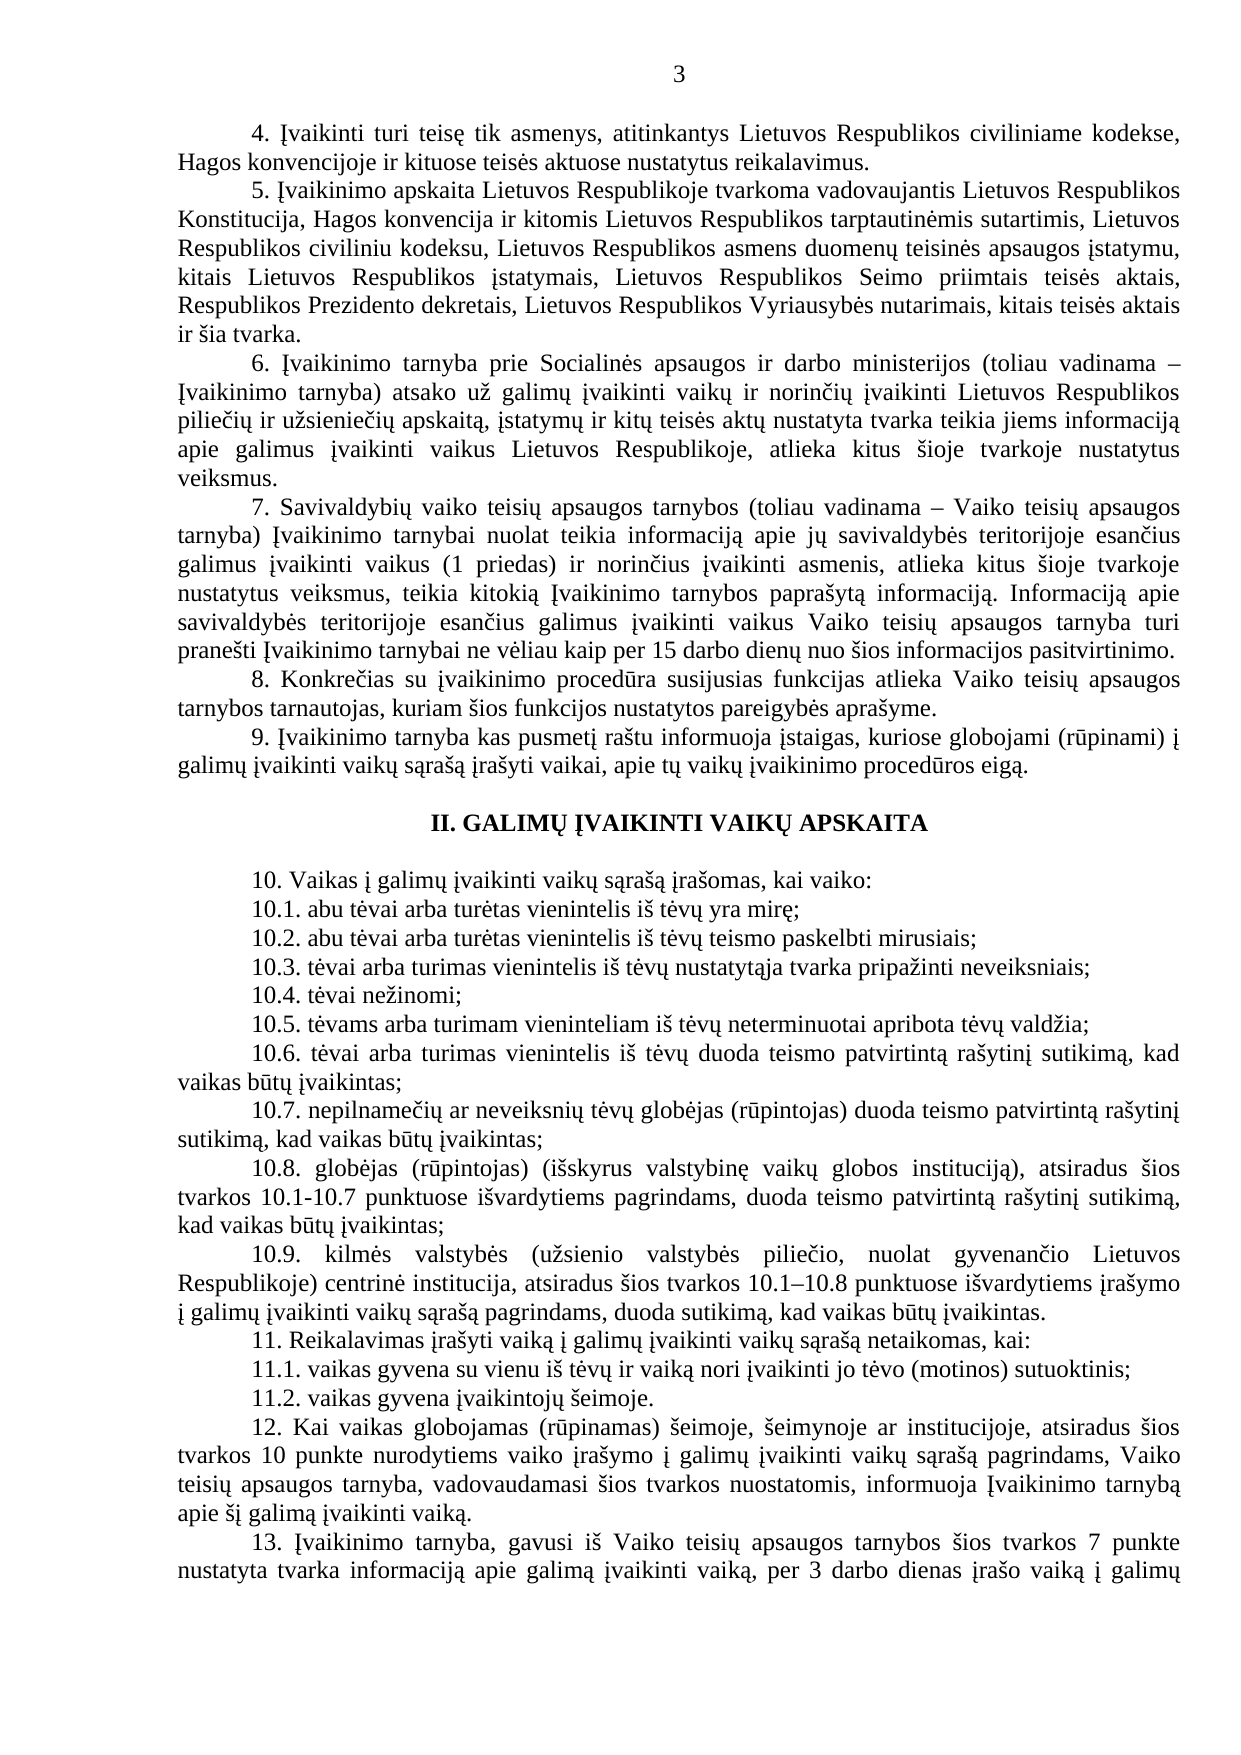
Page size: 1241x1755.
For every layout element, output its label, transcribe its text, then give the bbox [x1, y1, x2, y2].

text 10.8. globėjas (rūpintojas) (išskyrus valstybinę vaikų globos instituciją), atsiradus šios tvarkos 10.1-10.7 punktuose išvardytiems pagrindams, duoda teismo patvirtintą rašytinį sutikimą, kad vaikas būtų įvaikintas; [177, 1153, 1181, 1239]
text 11. Reikalavimas įrašyti vaiką į galimų įvaikinti vaikų sąrašą netaikomas, kai: [177, 1326, 1181, 1354]
text 10.1. abu tėvai arba turėtas vienintelis iš tėvų yra mirę; [177, 894, 1181, 923]
text 10.5. tėvams arba turimam vieninteliam iš tėvų neterminuotai apribota tėvų valdžia; [177, 1009, 1181, 1038]
text 5. Įvaikinimo apskaita Lietuvos Respublikoje tvarkoma vadovaujantis Lietuvos Respublikos Konstitucija, Hagos konvencija ir kitomis Lietuvos Respublikos tarptautinėmis sutartimis, Lietuvos Respublikos civiliniu kodeksu, Lietuvos Respublikos asmens duomenų teisinės apsaugos įstatymu, kitais Lietuvos Respublikos įstatymais, Lietuvos Respublikos Seimo priimtais teisės aktais, Respublikos Prezidento dekretais, Lietuvos Respublikos Vyriausybės nutarimais, kitais teisės aktais ir šia tvarka. [177, 176, 1181, 348]
text II. GALIMŲ ĮVAIKINTI VAIKŲ APSKAITA [177, 808, 1181, 837]
text 7. Savivaldybių vaiko teisių apsaugos tarnybos (toliau vadinama – Vaiko teisių apsaugos tarnyba) Įvaikinimo tarnybai nuolat teikia informaciją apie jų savivaldybės teritorijoje esančius galimus įvaikinti vaikus (1 priedas) ir norinčius įvaikinti asmenis, atlieka kitus šioje tvarkoje nustatytus veiksmus, teikia kitokią Įvaikinimo tarnybos paprašytą informaciją. Informaciją apie savivaldybės teritorijoje esančius galimus įvaikinti vaikus Vaiko teisių apsaugos tarnyba turi pranešti Įvaikinimo tarnybai ne vėliau kaip per 15 darbo dienų nuo šios informacijos pasitvirtinimo. [177, 492, 1181, 664]
text 13. Įvaikinimo tarnyba, gavusi iš Vaiko teisių apsaugos tarnybos šios tvarkos 7 punkte nustatyta tvarka informaciją apie galimą įvaikinti vaiką, per 3 darbo dienas įrašo vaiką į galimų [177, 1527, 1181, 1584]
text 10.6. tėvai arba turimas vienintelis iš tėvų duoda teismo patvirtintą rašytinį sutikimą, kad vaikas būtų įvaikintas; [177, 1038, 1181, 1096]
text 10.3. tėvai arba turimas vienintelis iš tėvų nustatytąja tvarka pripažinti neveiksniais; [177, 952, 1181, 981]
text 11.1. vaikas gyvena su vienu iš tėvų ir vaiką nori įvaikinti jo tėvo (motinos) sutuoktinis; [177, 1354, 1181, 1383]
text 10.7. nepilnamečių ar neveiksnių tėvų globėjas (rūpintojas) duoda teismo patvirtintą rašytinį sutikimą, kad vaikas būtų įvaikintas; [177, 1096, 1181, 1153]
text 12. Kai vaikas globojamas (rūpinamas) šeimoje, šeimynoje ar institucijoje, atsiradus šios tvarkos 10 punkte nurodytiems vaiko įrašymo į galimų įvaikinti vaikų sąrašą pagrindams, Vaiko teisių apsaugos tarnyba, vadovaudamasi šios tvarkos nuostatomis, informuoja Įvaikinimo tarnybą apie šį galimą įvaikinti vaiką. [177, 1412, 1181, 1527]
text 4. Įvaikinti turi teisę tik asmenys, atitinkantys Lietuvos Respublikos civiliniame kodekse, Hagos konvencijoje ir kituose teisės aktuose nustatytus reikalavimus. [177, 118, 1181, 176]
text 10.9. kilmės valstybės (užsienio valstybės piliečio, nuolat gyvenančio Lietuvos Respublikoje) centrinė institucija, atsiradus šios tvarkos 10.1–10.8 punktuose išvardytiems įrašymo į galimų įvaikinti vaikų sąrašą pagrindams, duoda sutikimą, kad vaikas būtų įvaikintas. [177, 1239, 1181, 1326]
text 10.4. tėvai nežinomi; [177, 981, 1181, 1009]
text 11.2. vaikas gyvena įvaikintojų šeimoje. [177, 1383, 1181, 1412]
text 9. Įvaikinimo tarnyba kas pusmetį raštu informuoja įstaigas, kuriose globojami (rūpinami) į galimų įvaikinti vaikų sąrašą įrašyti vaikai, apie tų vaikų įvaikinimo procedūros eigą. [177, 722, 1181, 779]
text 10.2. abu tėvai arba turėtas vienintelis iš tėvų teismo paskelbti mirusiais; [177, 923, 1181, 952]
text 6. Įvaikinimo tarnyba prie Socialinės apsaugos ir darbo ministerijos (toliau vadinama – Įvaikinimo tarnyba) atsako už galimų įvaikinti vaikų ir norinčių įvaikinti Lietuvos Respublikos piliečių ir užsieniečių apskaitą, įstatymų ir kitų teisės aktų nustatyta tvarka teikia jiems informaciją apie galimus įvaikinti vaikus Lietuvos Respublikoje, atlieka kitus šioje tvarkoje nustatytus veiksmus. [177, 348, 1181, 492]
text 10. Vaikas į galimų įvaikinti vaikų sąrašą įrašomas, kai vaiko: [177, 866, 1181, 894]
text 8. Konkrečias su įvaikinimo procedūra susijusias funkcijas atlieka Vaiko teisių apsaugos tarnybos tarnautojas, kuriam šios funkcijos nustatytos pareigybės aprašyme. [177, 664, 1181, 722]
